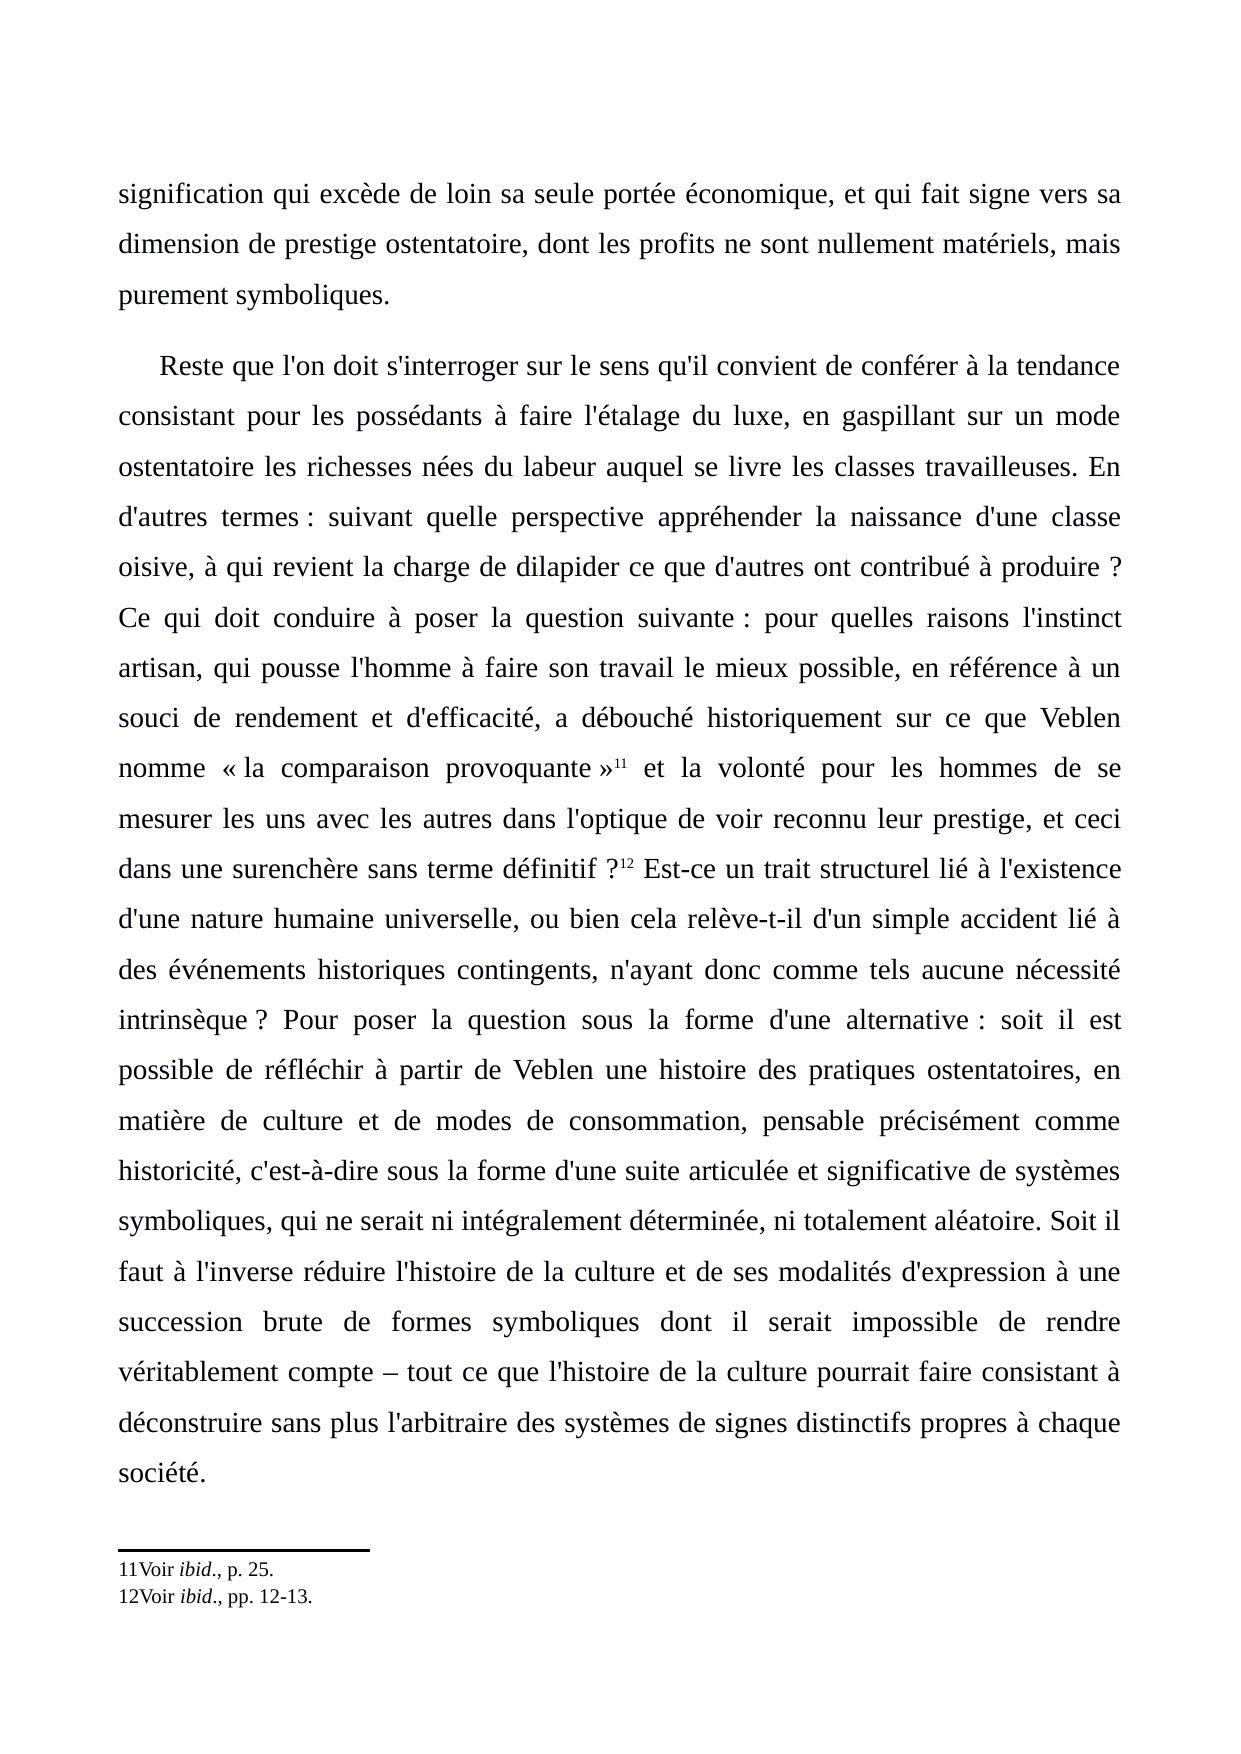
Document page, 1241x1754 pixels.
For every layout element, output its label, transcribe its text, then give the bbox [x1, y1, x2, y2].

text Voir ibid., pp. 12-13. [118, 1584, 1122, 1608]
text signification qui excède de loin sa seule portée économique, et qui fait signe vers sa dimension de prestige ostentatoire, dont les profits ne sont nullement matériels, mais purement symboliques. [118, 176, 1122, 311]
text Voir ibid., p. 25. [118, 1557, 1122, 1581]
text Reste que l'on doit s'interroger sur le sens qu'il convient de conférer à la tendance consistant pour les possédants à faire l'étalage du luxe, en gaspillant sur un mode ostentatoire les richesses nées du labeur auquel se livre les classes travailleuses. En d'autres termes : suivant quelle perspective appréhender la naissance d'une classe oisive, à qui revient la charge de dilapider ce que d'autres ont contribué à produire ? Ce qui doit conduire à poser la question suivante : pour quelles raisons l'instinct artisan, qui pousse l'homme à faire son travail le mieux possible, en référence à un souci de rendement et d'efficacité, a débouché historiquement sur ce que Veblen nomme « la comparaison provoquante » et la volonté pour les hommes de se mesurer les uns avec les autres dans l'optique de voir reconnu leur prestige, et ceci dans une surenchère sans terme définitif ? Est-ce un trait structurel lié à l'existence d'une nature humaine universelle, ou bien cela relève-t-il d'un simple accident lié à des événements historiques contingents, n'ayant donc comme tels aucune nécessité intrinsèque ? Pour poser la question sous la forme d'une alternative : soit il est possible de réfléchir à partir de Veblen une histoire des pratiques ostentatoires, en matière de culture et de modes de consommation, pensable précisément comme historicité, c'est-à-dire sous la forme d'une suite articulée et significative de systèmes symboliques, qui ne serait ni intégralement déterminée, ni totalement aléatoire. Soit il faut à l'inverse réduire l'histoire de la culture et de ses modalités d'expression à une succession brute de formes symboliques dont il serait impossible de rendre véritablement compte – tout ce que l'histoire de la culture pourrait faire consistant à déconstruire sans plus l'arbitraire des systèmes de signes distinctifs propres à chaque société. [118, 348, 1122, 1488]
